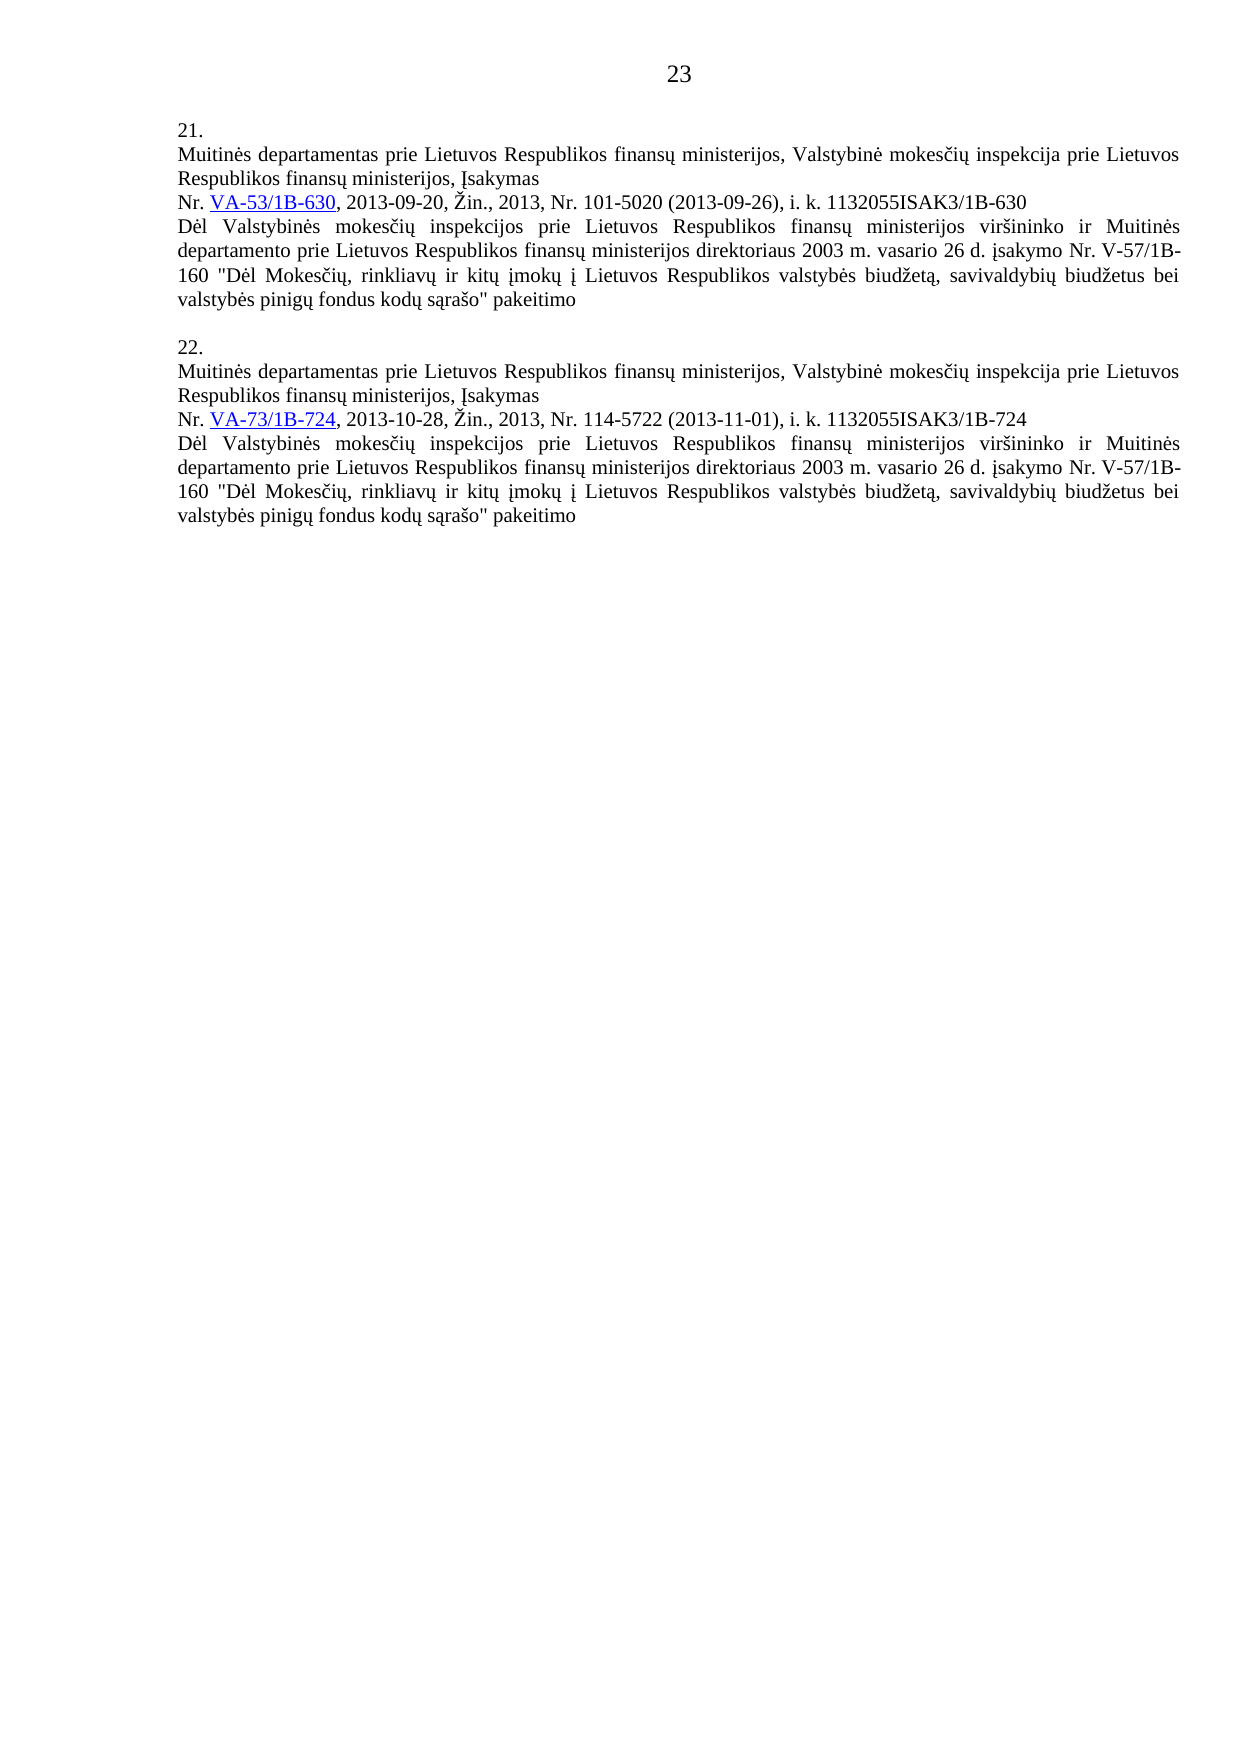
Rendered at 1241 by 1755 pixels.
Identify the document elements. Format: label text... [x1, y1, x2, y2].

text Dėl Valstybinės mokesčių inspekcijos prie Lietuvos Respublikos finansų ministerijos viršininko ir Muitinės departamento prie Lietuvos Respublikos finansų ministerijos direktoriaus 2003 m. vasario 26 d. įsakymo Nr. V-57/1B-160 "Dėl Mokesčių, rinkliavų ir kitų įmokų į Lietuvos Respublikos valstybės biudžetą, savivaldybių biudžetus bei valstybės pinigų fondus kodų sąrašo" pakeitimo [177, 431, 1181, 527]
text 21. [177, 118, 1181, 142]
text Dėl Valstybinės mokesčių inspekcijos prie Lietuvos Respublikos finansų ministerijos viršininko ir Muitinės departamento prie Lietuvos Respublikos finansų ministerijos direktoriaus 2003 m. vasario 26 d. įsakymo Nr. V-57/1B-160 "Dėl Mokesčių, rinkliavų ir kitų įmokų į Lietuvos Respublikos valstybės biudžetą, savivaldybių biudžetus bei valstybės pinigų fondus kodų sąrašo" pakeitimo [177, 214, 1181, 311]
text Muitinės departamentas prie Lietuvos Respublikos finansų ministerijos, Valstybinė mokesčių inspekcija prie Lietuvos Respublikos finansų ministerijos, Įsakymas [177, 142, 1181, 190]
text Muitinės departamentas prie Lietuvos Respublikos finansų ministerijos, Valstybinė mokesčių inspekcija prie Lietuvos Respublikos finansų ministerijos, Įsakymas [177, 359, 1181, 407]
text 22. [177, 335, 1181, 359]
text Nr. VA-73/1B-724, 2013-10-28, Žin., 2013, Nr. 114-5722 (2013-11-01), i. k. 1132055ISAK3/1B-724 [177, 407, 1181, 431]
text Nr. VA-53/1B-630, 2013-09-20, Žin., 2013, Nr. 101-5020 (2013-09-26), i. k. 1132055ISAK3/1B-630 [177, 190, 1181, 214]
